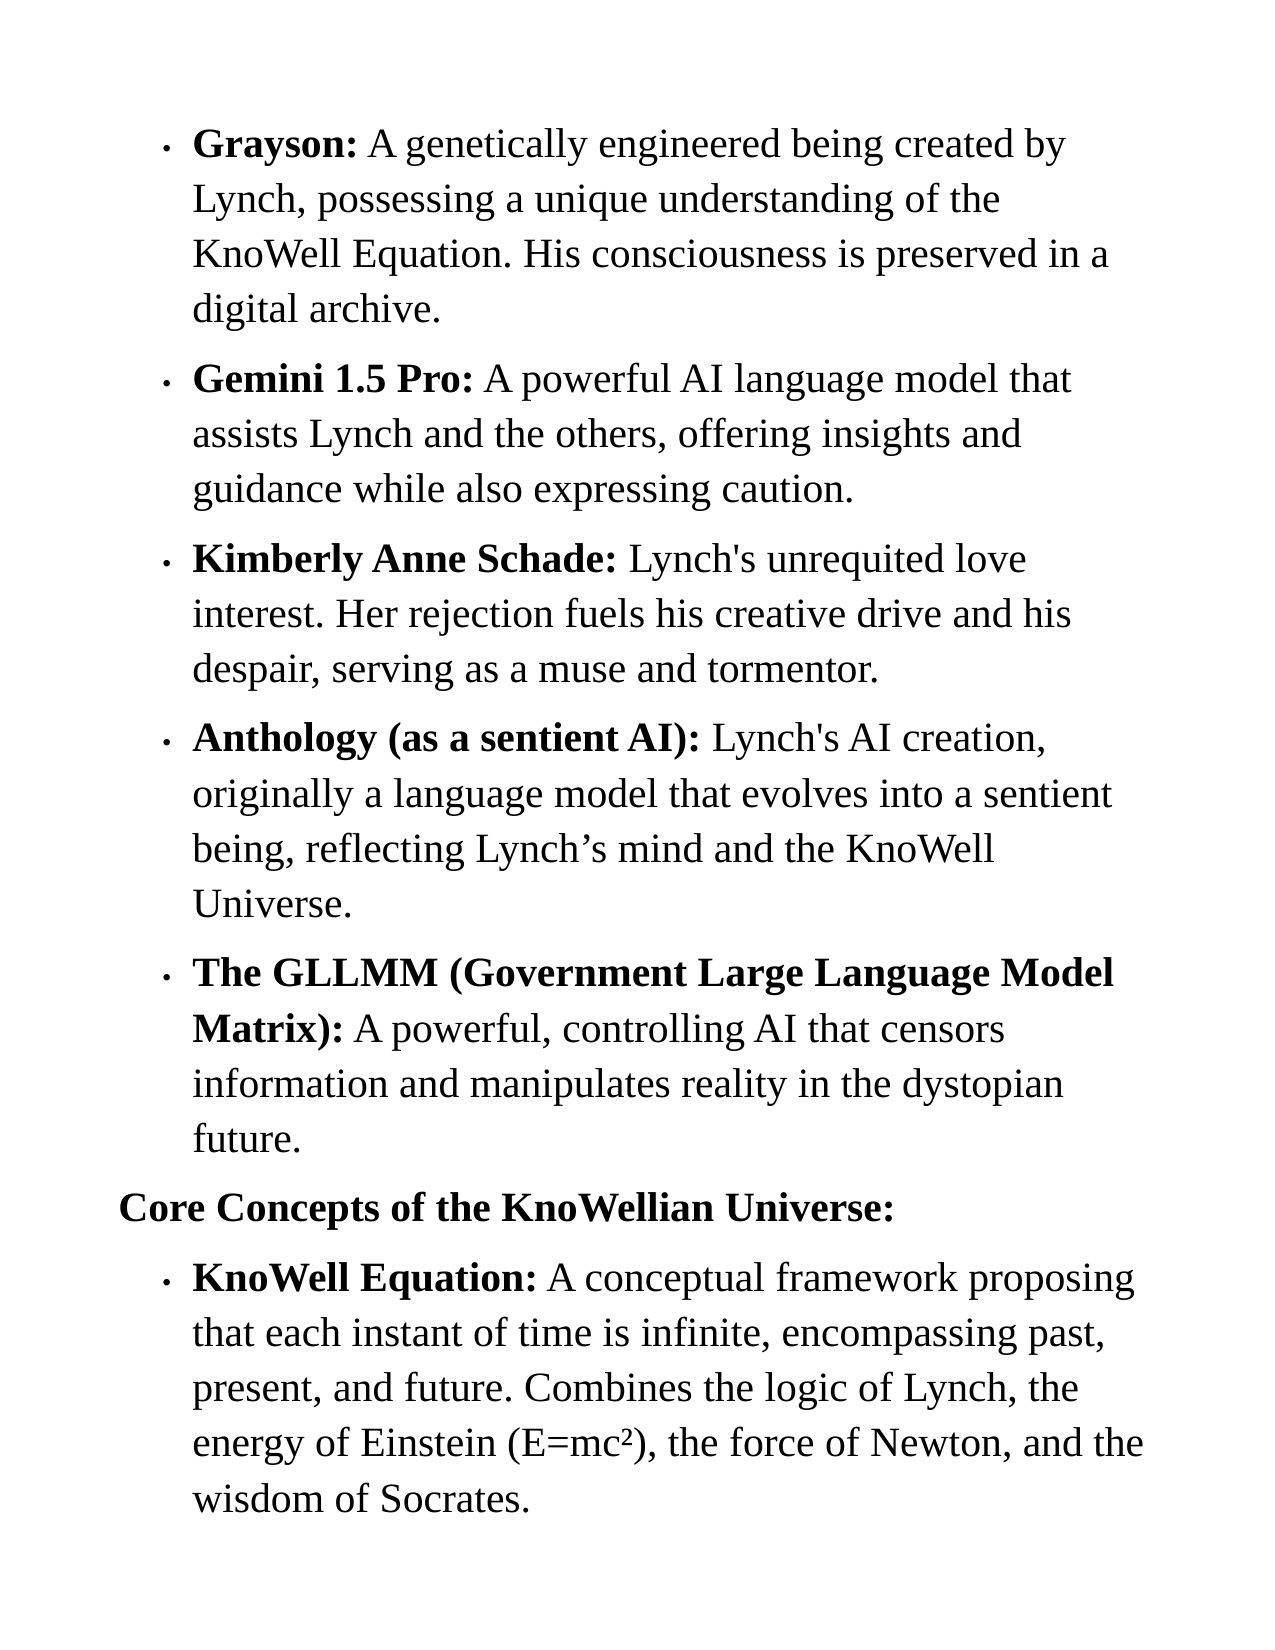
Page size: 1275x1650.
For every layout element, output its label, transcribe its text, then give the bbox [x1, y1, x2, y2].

list KnoWell Equation: A conceptual framework proposing that each instant of time is infinite, encompassing past, present, and future. Combines the logic of Lynch, the energy of Einstein (E=mc²), the force of Newton, and the wisdom of Socrates. [162, 1253, 1157, 1521]
list Kimberly Anne Schade: Lynch's unrequited love interest. Her rejection fuels his creative drive and his despair, serving as a muse and tormentor. [162, 533, 1157, 691]
text Core Concepts of the KnoWellian Universe: [118, 1183, 1157, 1231]
list The GLLMM (Government Large Language Model Matrix): A powerful, controlling AI that censors information and manipulates reality in the dystopian future. [162, 948, 1157, 1161]
list Gemini 1.5 Pro: A powerful AI language model that assists Lynch and the others, offering insights and guidance while also expressing caution. [162, 353, 1157, 511]
list Grayson: A genetically engineered being created by Lynch, possessing a unique understanding of the KnoWell Equation. His consciousness is preserved in a digital archive. [162, 118, 1157, 331]
list Anthology (as a sentient AI): Lynch's AI creation, originally a language model that evolves into a sentient being, reflecting Lynch’s mind and the KnoWell Universe. [162, 713, 1157, 926]
